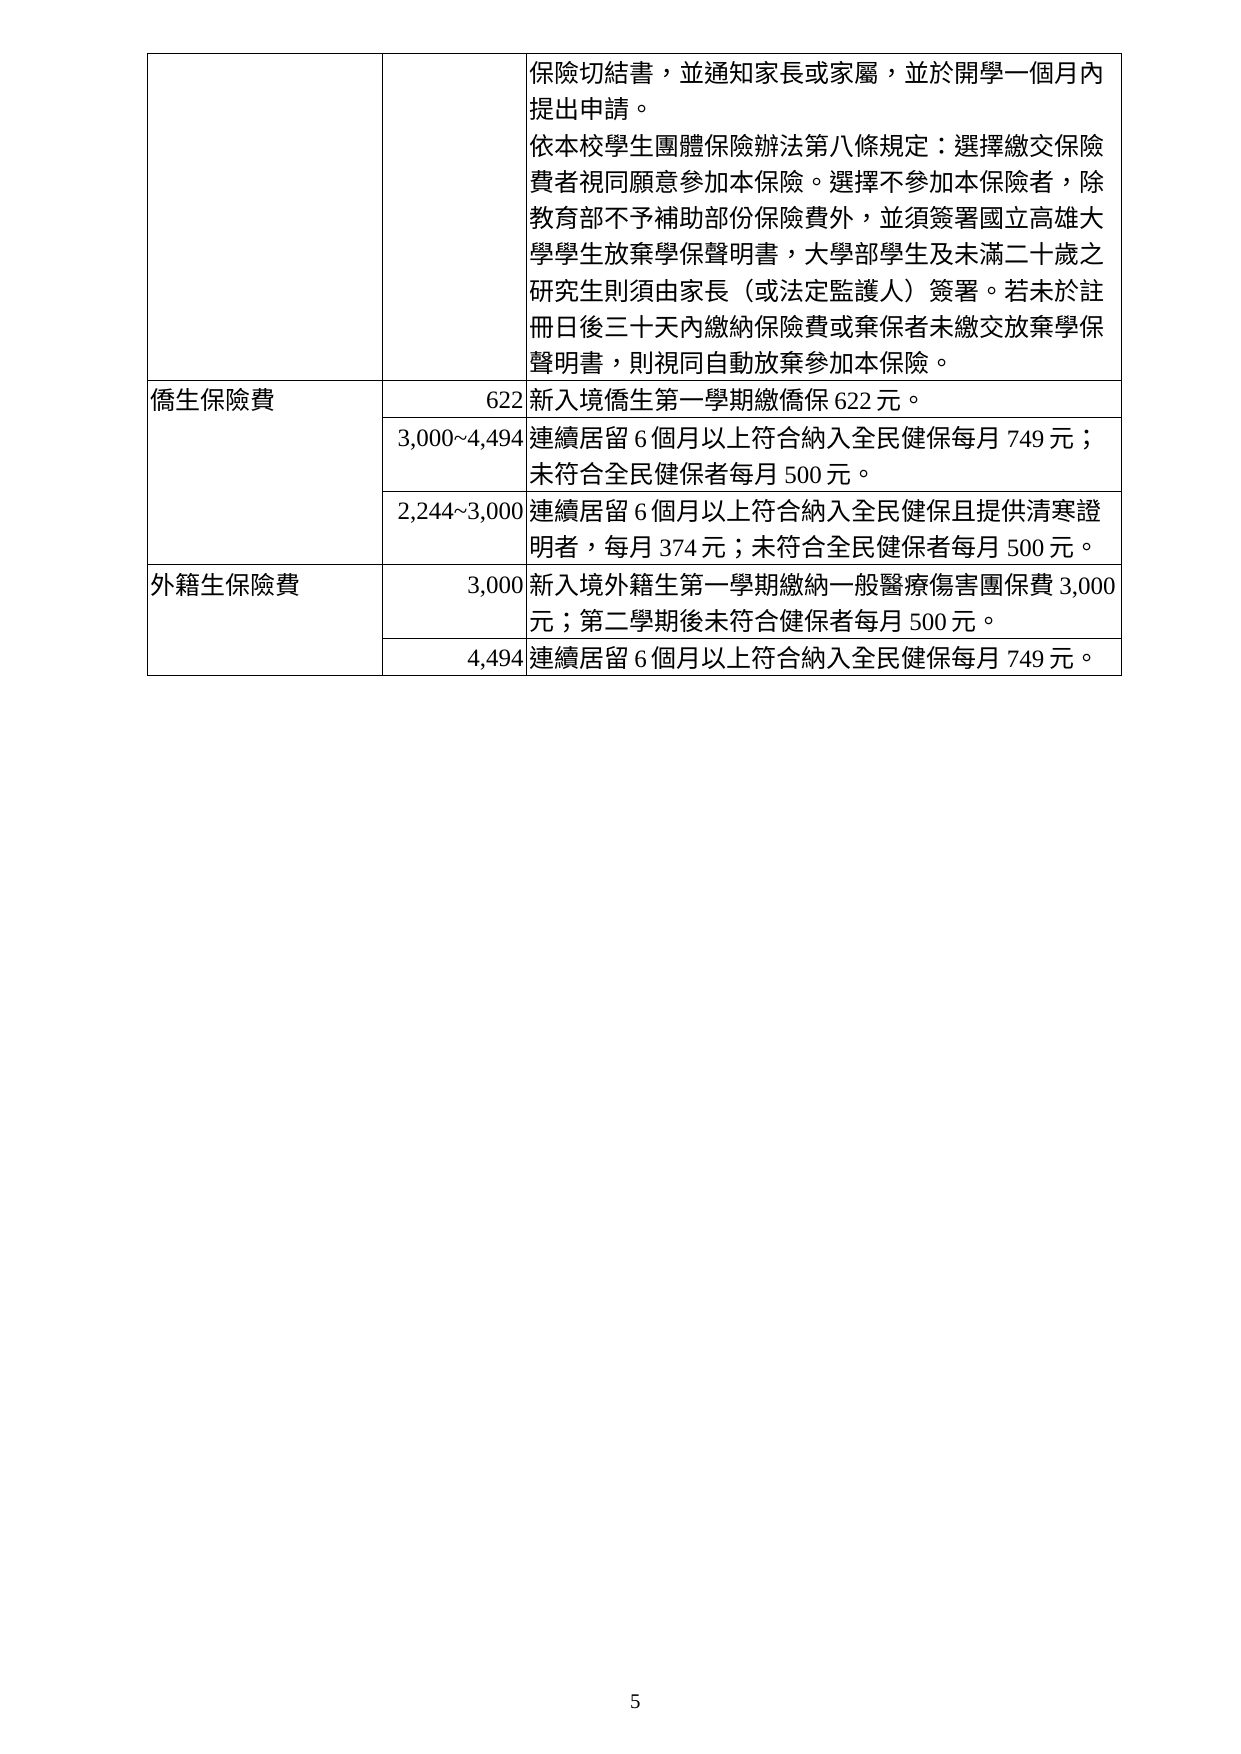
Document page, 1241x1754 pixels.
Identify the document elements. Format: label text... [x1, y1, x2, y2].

table_cell [383, 54, 526, 380]
table_cell 僑生保險費 [148, 381, 382, 564]
table_cell 2,244~3,000 [383, 492, 526, 564]
table_cell 4,494 [383, 639, 526, 675]
table_cell 連續居留6個月以上符合納入全民健保且提供清寒證明者，每月374元；未符合全民健保者每月500元。 [527, 492, 1121, 564]
table_cell 3,000~4,494 [383, 418, 526, 491]
table_cell 連續居留6個月以上符合納入全民健保每月749元。 [527, 639, 1121, 675]
table_cell [148, 54, 382, 380]
table_cell 連續居留6個月以上符合納入全民健保每月749元；未符合全民健保者每月500元。 [527, 418, 1121, 491]
table_cell 新入境外籍生第一學期繳納一般醫療傷害團保費3,000元；第二學期後未符合健保者每月500元。 [527, 565, 1121, 638]
table_cell 外籍生保險費 [148, 565, 382, 675]
table_cell 保險切結書，並通知家長或家屬，並於開學一個月內提出申請。 依本校學生團體保險辦法第八條規定：選擇繳交保險費者視同願意參加本保險。選擇不參加本保險者，除教育部不予補助部份保險費外，並須簽署國立高雄大學學生放棄學保聲明書，大學部學生及未滿二十歲之研究生則須由家長（或法定監護人）簽署。若未於註冊日後三十天內繳納保險費或棄保者未繳交放棄學保聲明書，則視同自動放棄參加本保險。 [527, 54, 1121, 380]
table_cell 622 [383, 381, 526, 417]
table_cell 新入境僑生第一學期繳僑保622元。 [527, 381, 1121, 417]
table_cell 3,000 [383, 565, 526, 638]
